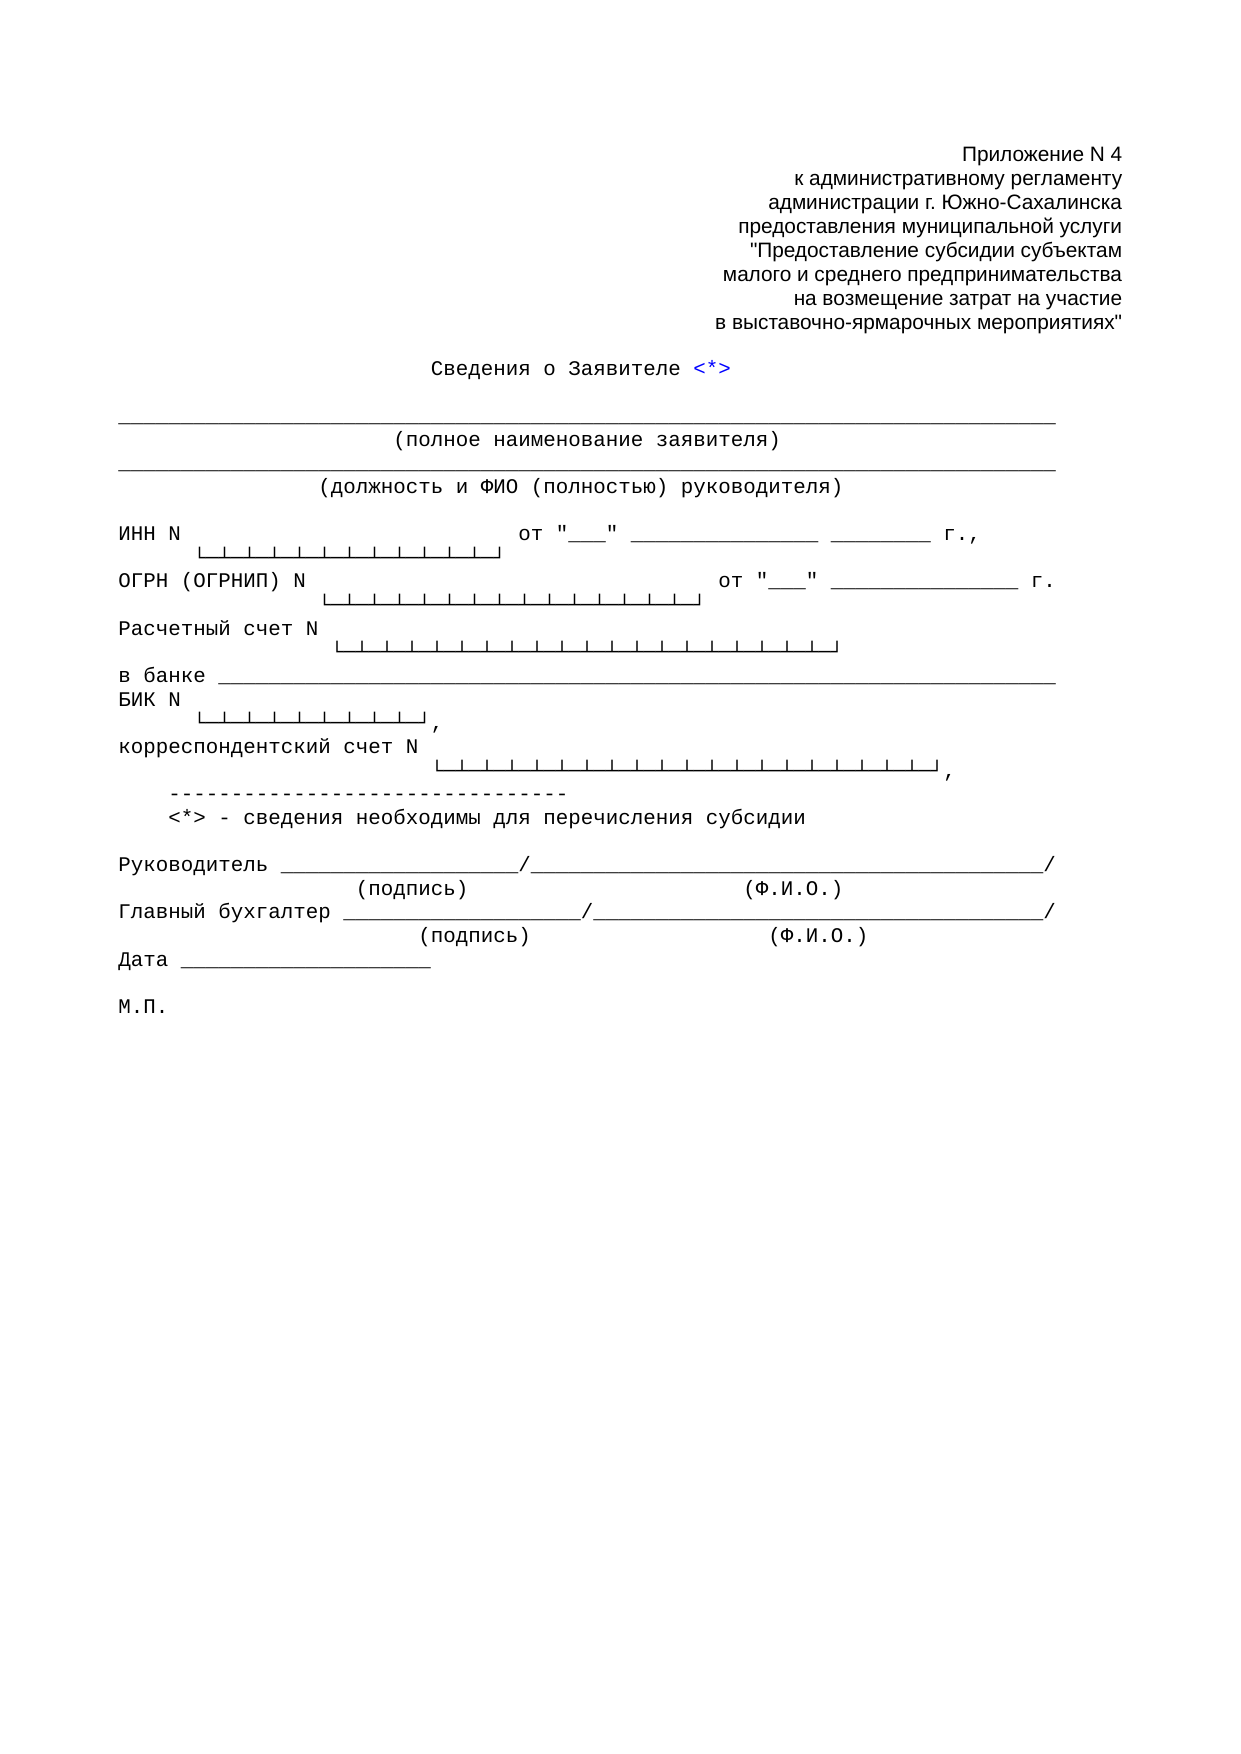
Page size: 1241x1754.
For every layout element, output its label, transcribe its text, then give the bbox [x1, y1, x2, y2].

text ОГРН (ОГРНИП) N от "___" _______________ г. [118, 571, 1122, 594]
text корреспондентский счет N [118, 736, 1122, 760]
subtitle Приложение N 4 [118, 142, 1122, 166]
text └─┴─┴─┴─┴─┴─┴─┴─┴─┴─┴─┴─┴─┴─┴─┴─┴─┴─┴─┴─┘ [118, 641, 1122, 665]
text малого и среднего предпринимательства [118, 262, 1122, 286]
text (должность и ФИО (полностью) руководителя) [118, 476, 1122, 499]
text в выставочно-ярмарочных мероприятиях" [118, 310, 1122, 334]
text └─┴─┴─┴─┴─┴─┴─┴─┴─┴─┴─┴─┘ [118, 547, 1122, 571]
text Расчетный счет N [118, 618, 1122, 641]
text ___________________________________________________________________________ [118, 452, 1122, 476]
text <*> - сведения необходимы для перечисления субсидии [118, 807, 1122, 831]
text Дата ____________________ [118, 949, 1122, 972]
text Главный бухгалтер ___________________/____________________________________/ [118, 902, 1122, 925]
text к административному регламенту [118, 166, 1122, 190]
text (подпись) (Ф.И.О.) [118, 925, 1122, 949]
text ИНН N от "___" _______________ ________ г., [118, 523, 1122, 547]
text предоставления муниципальной услуги [118, 214, 1122, 238]
text Сведения о Заявителе <*> [118, 358, 1122, 381]
text в банке ___________________________________________________________________ [118, 665, 1122, 689]
text администрации г. Южно-Сахалинска [118, 190, 1122, 214]
text "Предоставление субсидии субъектам [118, 238, 1122, 262]
text на возмещение затрат на участие [118, 286, 1122, 310]
text (подпись) (Ф.И.О.) [118, 878, 1122, 902]
text └─┴─┴─┴─┴─┴─┴─┴─┴─┴─┴─┴─┴─┴─┴─┴─┴─┴─┴─┴─┘, [118, 760, 1122, 783]
text (полное наименование заявителя) [118, 429, 1122, 452]
text БИК N [118, 689, 1122, 712]
text ___________________________________________________________________________ [118, 405, 1122, 429]
text └─┴─┴─┴─┴─┴─┴─┴─┴─┘, [118, 712, 1122, 736]
text └─┴─┴─┴─┴─┴─┴─┴─┴─┴─┴─┴─┴─┴─┴─┘ [118, 594, 1122, 618]
text -------------------------------- [118, 783, 1122, 807]
text М.П. [118, 996, 1122, 1020]
text Руководитель ___________________/_________________________________________/ [118, 854, 1122, 878]
